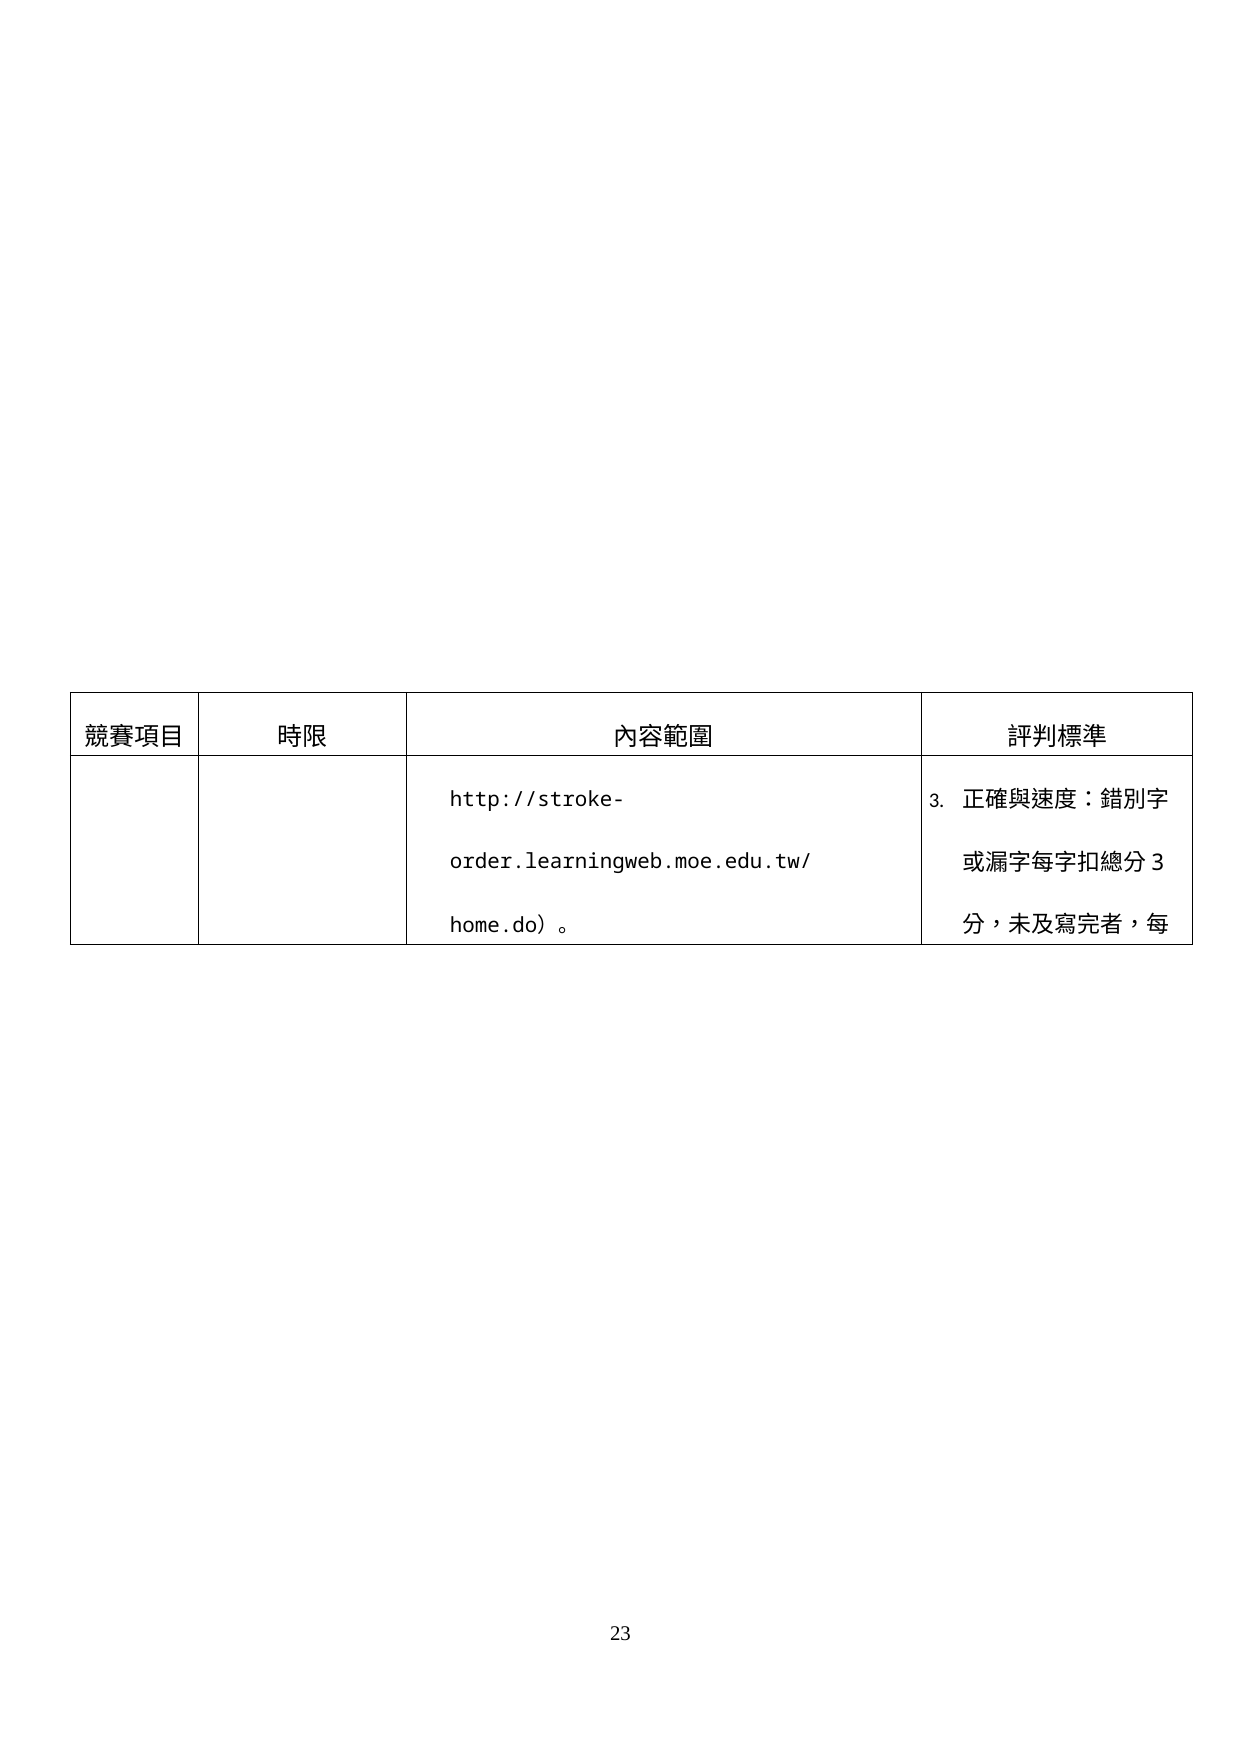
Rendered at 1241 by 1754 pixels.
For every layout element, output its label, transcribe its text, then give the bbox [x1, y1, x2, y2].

table_header 內容範圍 [407, 693, 921, 755]
table_header 競賽項目 [71, 693, 198, 755]
table_cell 各組書寫內容均當場公布，一律以傳統毛筆書寫楷書（不得使用其他筆類如自來水筆等，以教育部公布之標準字體為準，請參閱：http://stroke-order.learningweb.moe.edu.tw/ home.do）。 字數為50字，字之大小為8公分見方，用6尺宣紙4開「90公分×45公分」書寫，賽後作品統一由承辦單位保存，不發還競賽員。 [407, 756, 921, 944]
table_cell 筆法：占50％。 結構與章法：占50％。 正確與速度：錯別字或漏字每字扣總分3分，未及寫完者，每少寫一字扣總分2分。 一律以教育部公布之標準字體為書寫標準。 [922, 756, 1192, 944]
table_header 評判標準 [922, 693, 1192, 755]
table_cell [71, 756, 198, 944]
table_cell [199, 756, 406, 944]
table_header 時限 [199, 693, 406, 755]
